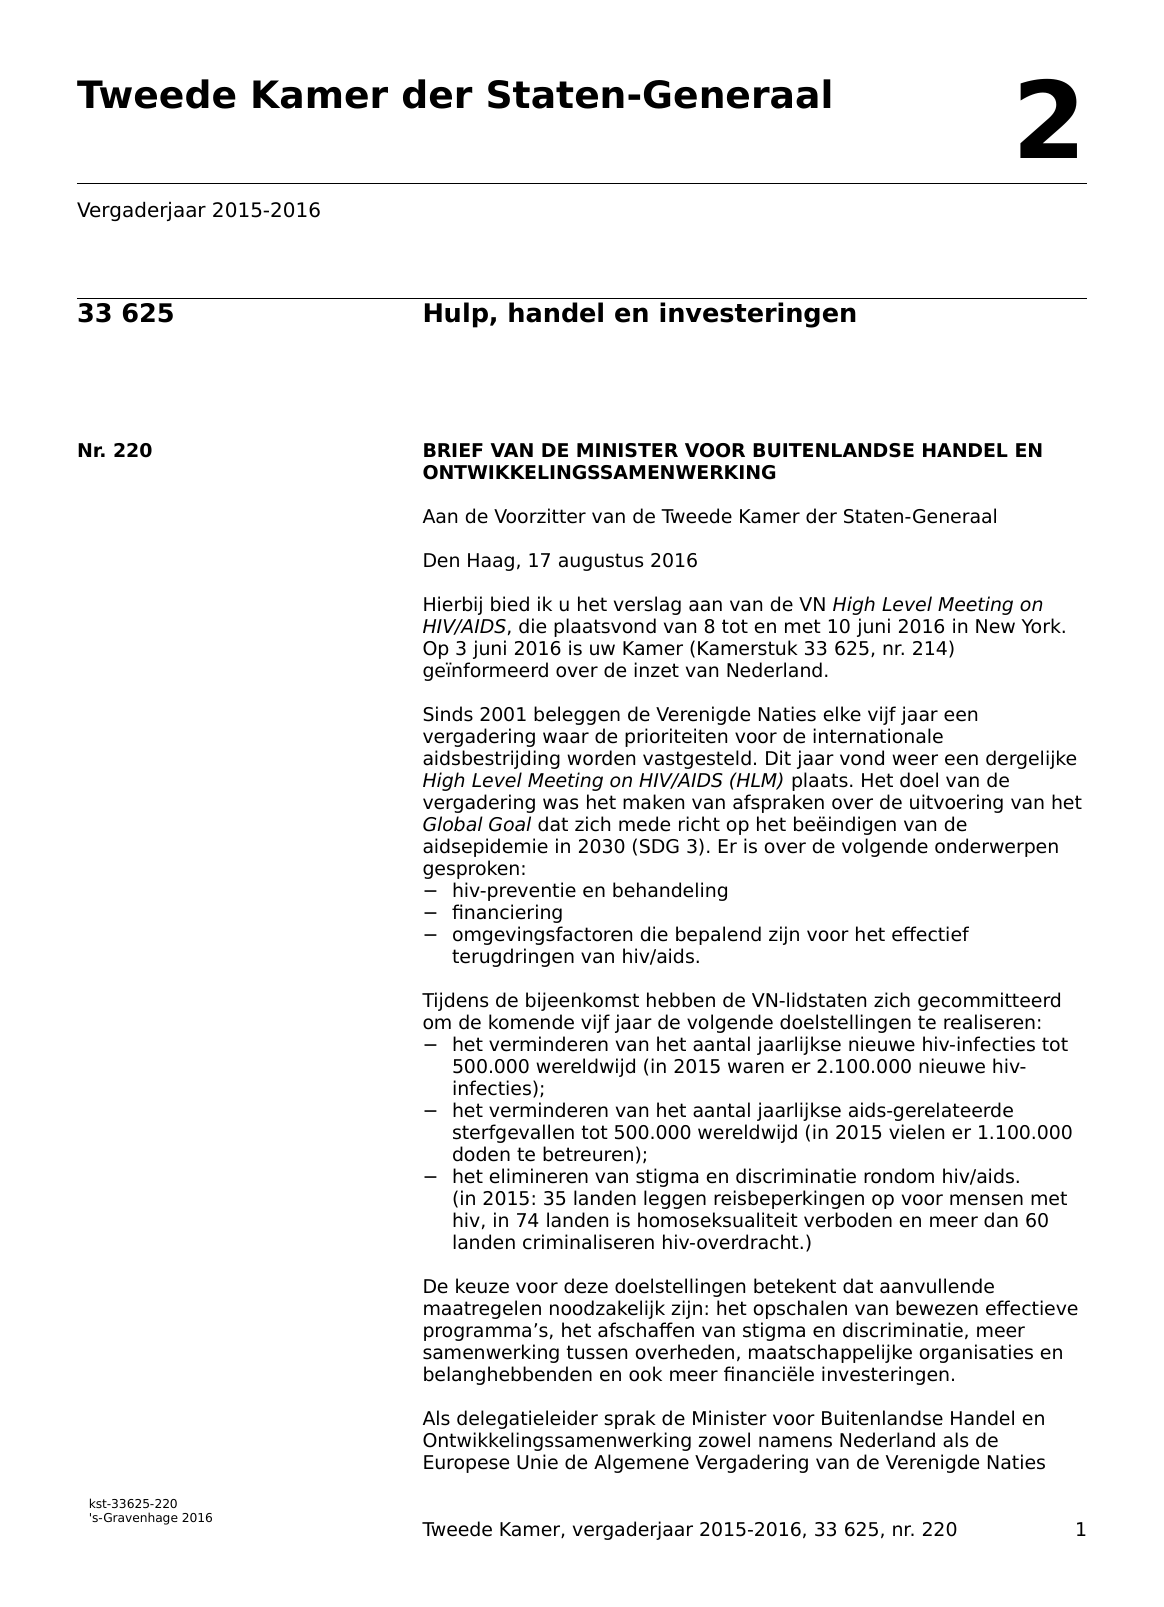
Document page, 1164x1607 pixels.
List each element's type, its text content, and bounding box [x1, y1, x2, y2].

text 's-Gravenhage 2016 [88, 1511, 323, 1525]
table_cell Vergaderjaar 2015-2016 [77, 184, 1087, 298]
table_header Tweede Kamer der Staten-Generaal [77, 59, 886, 183]
text − hiv-preventie en behandeling [422, 880, 1087, 902]
text − financiering [422, 902, 1087, 924]
text − omgevingsfactoren die bepalend zijn voor het effectief terugdringen van hiv/aids. [422, 924, 1087, 968]
text Hierbij bied ik u het verslag aan van de VN High Level Meeting on HIV/AIDS, die plaatsvond van 8 tot en met 10 juni 2016 in New York. Op 3 juni 2016 is uw Kamer (Kamerstuk 33 625, nr. 214) geïnformeerd over de inzet van Nederland. [422, 594, 1087, 682]
text Aan de Voorzitter van de Tweede Kamer der Staten-Generaal [422, 506, 1087, 528]
text (in 2015: 35 landen leggen reisbeperkingen op voor mensen met hiv, in 74 landen is homoseksualiteit verboden en meer dan 60 landen criminaliseren hiv-overdracht.) [452, 1188, 1087, 1254]
text − het verminderen van het aantal jaarlijkse aids-gerelateerde sterfgevallen tot 500.000 wereldwijd (in 2015 vielen er 1.100.000 doden te betreuren); [422, 1100, 1087, 1166]
text De keuze voor deze doelstellingen betekent dat aanvullende maatregelen noodzakelijk zijn: het opschalen van bewezen effectieve programma’s, het afschaffen van stigma en discriminatie, meer samenwerking tussen overheden, maatschappelijke organisaties en belanghebbenden en ook meer financiële investeringen. [422, 1276, 1087, 1386]
subtitle Nr. 220 BRIEF VAN DE MINISTER VOOR BUITENLANDSE HANDEL EN ONTWIKKELINGSSAMENWERKING [77, 440, 1087, 484]
text Als delegatieleider sprak de Minister voor Buitenlandse Handel en Ontwikkelingssamenwerking zowel namens Nederland als de Europese Unie de Algemene Vergadering van de Verenigde Naties [422, 1408, 1087, 1474]
text Den Haag, 17 augustus 2016 [422, 550, 1087, 572]
text − het verminderen van het aantal jaarlijkse nieuwe hiv-infecties tot 500.000 wereldwijd (in 2015 waren er 2.100.000 nieuwe hiv-infecties); [422, 1034, 1087, 1100]
table_header 2 [886, 59, 1087, 183]
text Sinds 2001 beleggen de Verenigde Naties elke vijf jaar een vergadering waar de prioriteiten voor de internationale aidsbestrijding worden vastgesteld. Dit jaar vond weer een dergelijke High Level Meeting on HIV/AIDS (HLM) plaats. Het doel van de vergadering was het maken van afspraken over de uitvoering van het Global Goal dat zich mede richt op het beëindigen van de aidsepidemie in 2030 (SDG 3). Er is over de volgende onderwerpen gesproken: [422, 704, 1087, 880]
text Tijdens de bijeenkomst hebben de VN-lidstaten zich gecommitteerd om de komende vijf jaar de volgende doelstellingen te realiseren: [422, 990, 1087, 1034]
subtitle 33 625 Hulp, handel en investeringen [77, 299, 1087, 329]
text kst-33625-220 [88, 1497, 323, 1511]
text − het elimineren van stigma en discriminatie rondom hiv/aids. [422, 1166, 1087, 1188]
